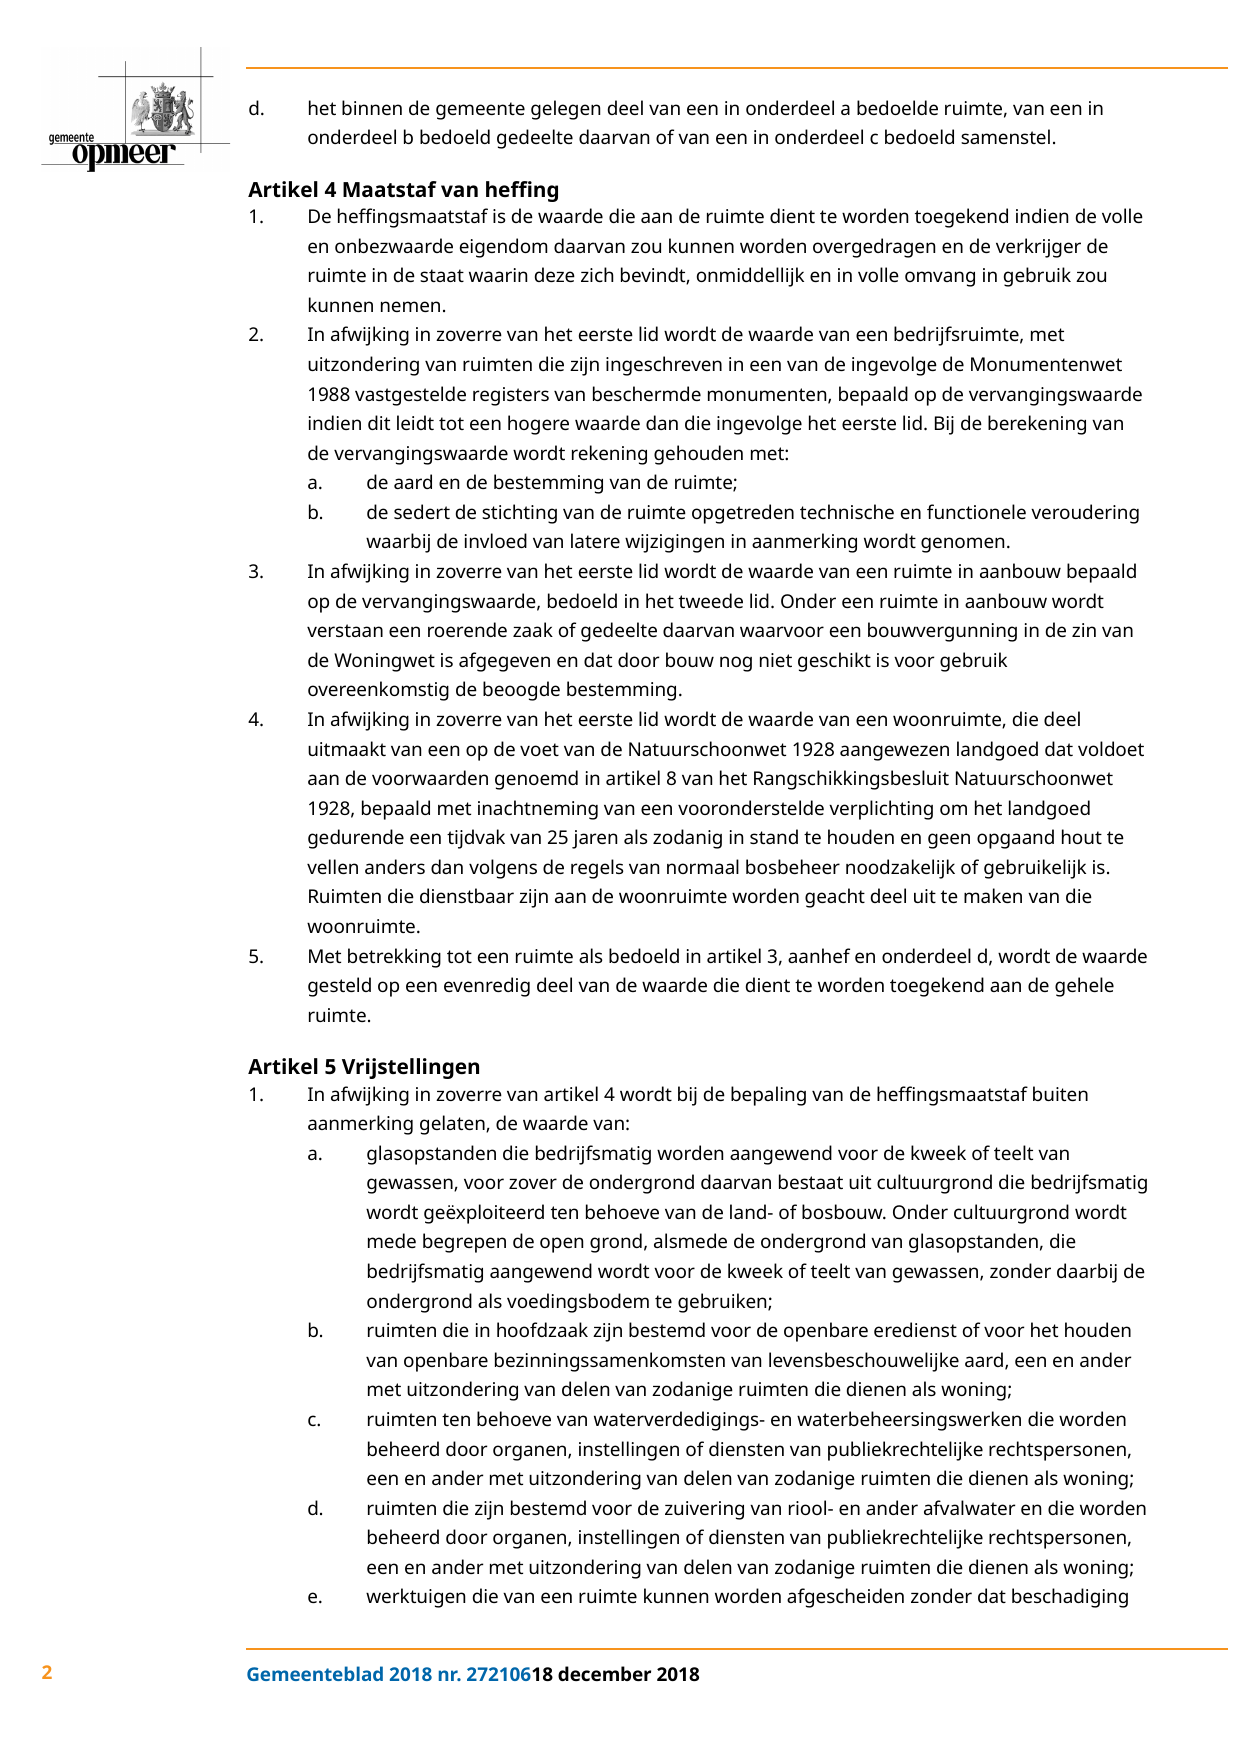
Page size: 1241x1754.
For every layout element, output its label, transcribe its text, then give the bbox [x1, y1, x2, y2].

list Met betrekking tot een ruimte als bedoeld in artikel 3, aanhef en onderdeel d, wordt de waarde gesteld op een evenredig deel van de waarde die dient te worden toegekend aan de gehele ruimte. [248, 943, 1152, 1028]
list de aard en de bestemming van de ruimte; [307, 469, 1152, 495]
list In afwijking in zoverre van artikel 4 wordt bij de bepaling van de heffingsmaatstaf buiten aanmerking gelaten, de waarde van: [248, 1081, 1152, 1136]
list het binnen de gemeente gelegen deel van een in onderdeel a bedoelde ruimte, van een in onderdeel b bedoeld gedeelte daarvan of van een in onderdeel c bedoeld samenstel. [248, 95, 1152, 150]
list In afwijking in zoverre van het eerste lid wordt de waarde van een woonruimte, die deel uitmaakt van een op de voet van de Natuurschoonwet 1928 aangewezen landgoed dat voldoet aan de voorwaarden genoemd in artikel 8 van het Rangschikkingsbesluit Natuurschoonwet 1928, bepaald met inachtneming van een vooronderstelde verplichting om het landgoed gedurende een tijdvak van 25 jaren als zodanig in stand te houden en geen opgaand hout te vellen anders dan volgens de regels van normaal bosbeheer noodzakelijk of gebruikelijk is. Ruimten die dienstbaar zijn aan de woonruimte worden geacht deel uit te maken van die woonruimte. [248, 706, 1152, 939]
list De heffingsmaatstaf is de waarde die aan de ruimte dient te worden toegekend indien de volle en onbezwaarde eigendom daarvan zou kunnen worden overgedragen en de verkrijger de ruimte in de staat waarin deze zich bevindt, onmiddellijk en in volle omvang in gebruik zou kunnen nemen. [248, 203, 1152, 318]
text Artikel 4 Maatstaf van heffing [248, 175, 1152, 203]
list werktuigen die van een ruimte kunnen worden afgescheiden zonder dat beschadiging [307, 1584, 1152, 1609]
list glasopstanden die bedrijfsmatig worden aangewend voor de kweek of teelt van gewassen, voor zover de ondergrond daarvan bestaat uit cultuurgrond die bedrijfsmatig wordt geëxploiteerd ten behoeve van de land- of bosbouw. Onder cultuurgrond wordt mede begrepen de open grond, alsmede de ondergrond van glasopstanden, die bedrijfsmatig aangewend wordt voor de kweek of teelt van gewassen, zonder daarbij de ondergrond als voedingsbodem te gebruiken; [307, 1140, 1152, 1314]
list de sedert de stichting van de ruimte opgetreden technische en functionele veroudering waarbij de invloed van latere wijzigingen in aanmerking wordt genomen. [307, 499, 1152, 554]
list ruimten die in hoofdzaak zijn bestemd voor de openbare eredienst of voor het houden van openbare bezinningssamenkomsten van levensbeschouwelijke aard, een en ander met uitzondering van delen van zodanige ruimten die dienen als woning; [307, 1317, 1152, 1402]
list In afwijking in zoverre van het eerste lid wordt de waarde van een ruimte in aanbouw bepaald op de vervangingswaarde, bedoeld in het tweede lid. Onder een ruimte in aanbouw wordt verstaan een roerende zaak of gedeelte daarvan waarvoor een bouwvergunning in de zin van de Woningwet is afgegeven en dat door bouw nog niet geschikt is voor gebruik overeenkomstig de beoogde bestemming. [248, 558, 1152, 702]
list In afwijking in zoverre van het eerste lid wordt de waarde van een bedrijfsruimte, met uitzondering van ruimten die zijn ingeschreven in een van de ingevolge de Monumentenwet 1988 vastgestelde registers van beschermde monumenten, bepaald op de vervangingswaarde indien dit leidt tot een hogere waarde dan die ingevolge het eerste lid. Bij de berekening van de vervangingswaarde wordt rekening gehouden met: [248, 322, 1152, 466]
text Artikel 5 Vrijstellingen [248, 1052, 1152, 1081]
picture [41, 47, 231, 172]
list ruimten ten behoeve van waterverdedigings- en waterbeheersingswerken die worden beheerd door organen, instellingen of diensten van publiekrechtelijke rechtspersonen, een en ander met uitzondering van delen van zodanige ruimten die dienen als woning; [307, 1406, 1152, 1491]
list ruimten die zijn bestemd voor de zuivering van riool- en ander afvalwater en die worden beheerd door organen, instellingen of diensten van publiekrechtelijke rechtspersonen, een en ander met uitzondering van delen van zodanige ruimten die dienen als woning; [307, 1495, 1152, 1580]
